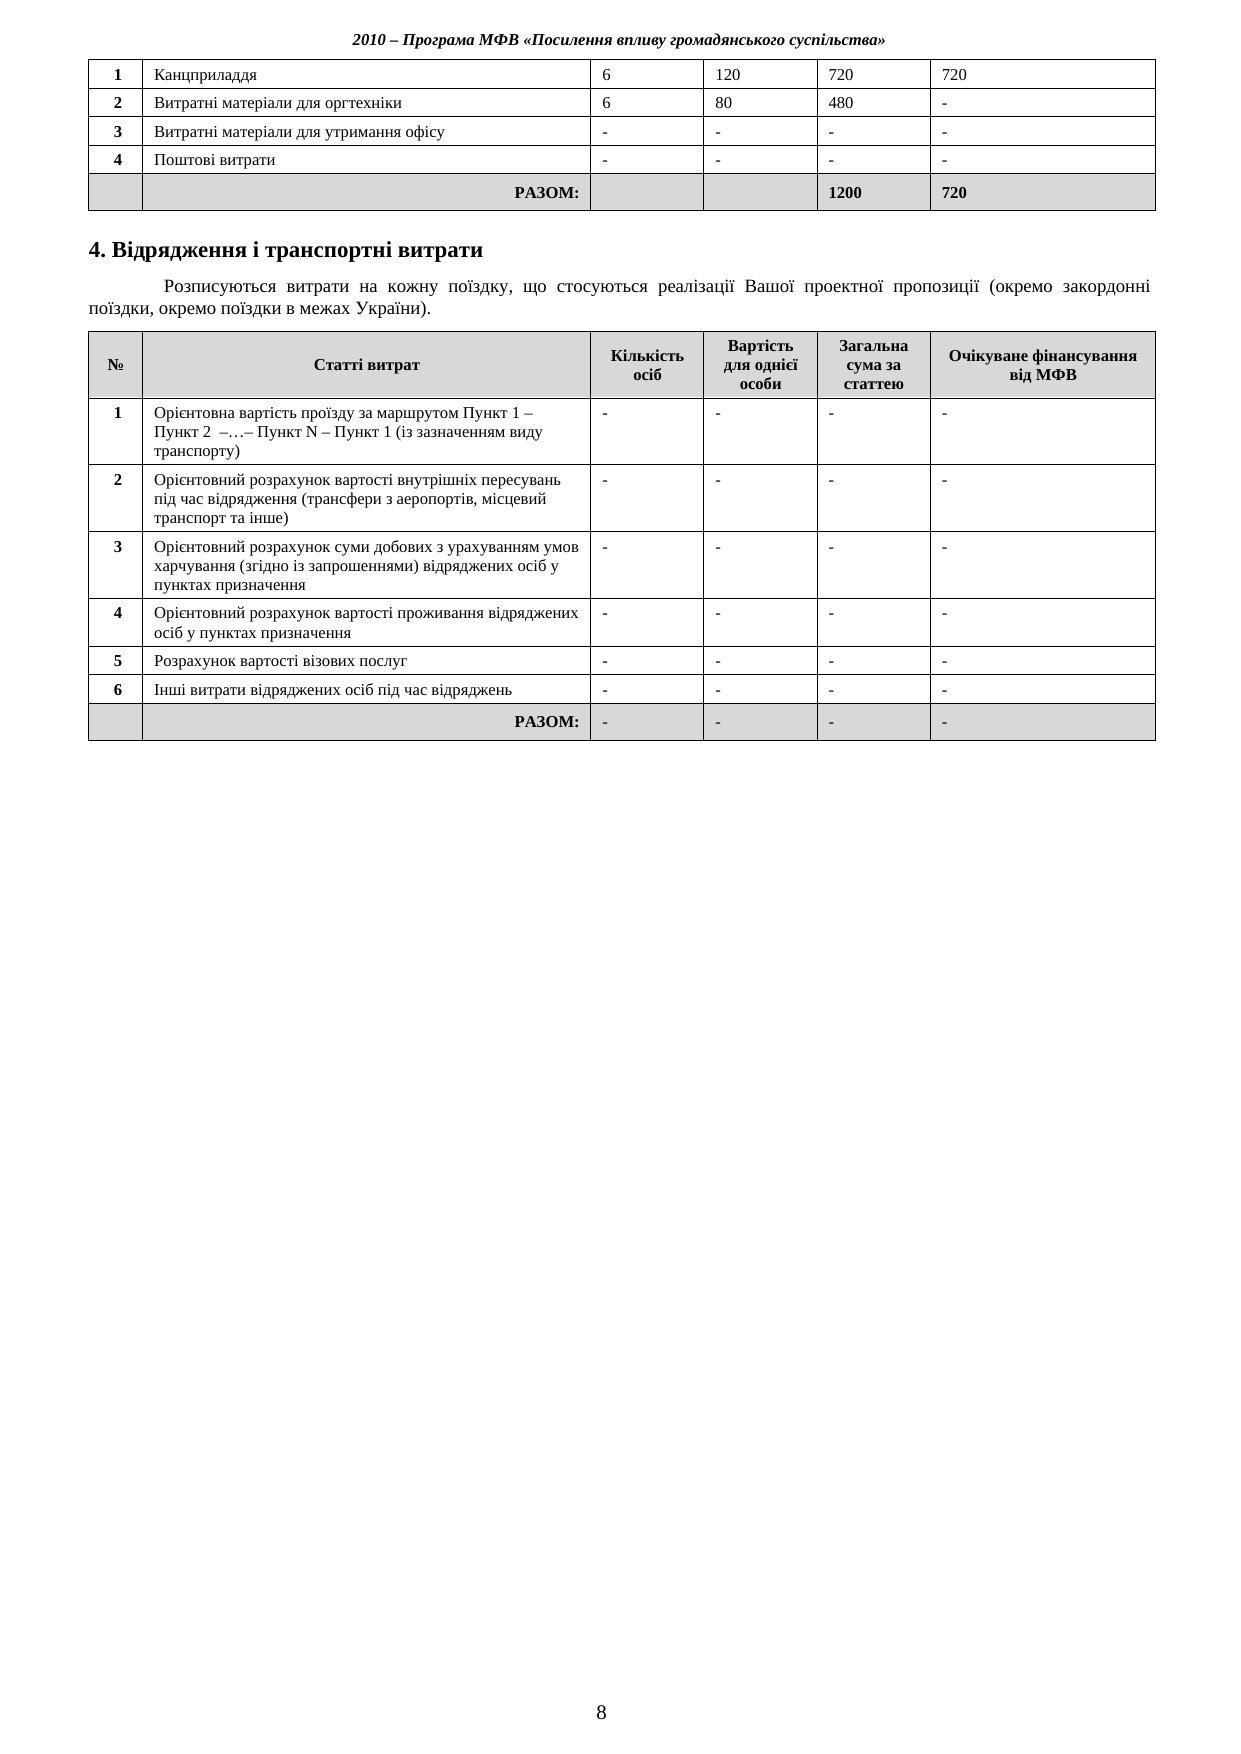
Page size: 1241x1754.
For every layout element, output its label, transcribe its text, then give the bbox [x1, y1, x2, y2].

table_cell - [818, 704, 930, 740]
table_cell [591, 174, 703, 210]
table_cell Витратні матеріали для утримання офісу [143, 117, 590, 145]
table_cell - [704, 117, 817, 145]
table_cell - [704, 465, 817, 531]
table_cell Орієнтовний розрахунок вартості проживання відряджених осіб у пунктах призначення [143, 599, 590, 646]
table_header № [89, 332, 142, 397]
text Розписуються витрати на кожну поїздку, що стосуються реалізації Вашої проектної пропозиції (окремо закордонні поїздки, окремо поїздки в межах України). [89, 275, 1152, 318]
table_cell [89, 89, 142, 116]
table_cell - [591, 647, 703, 674]
table_header Вартість для однієї особи [704, 332, 817, 397]
table_cell [89, 146, 142, 173]
table_cell 1200 [818, 174, 930, 210]
table_cell [89, 465, 142, 531]
table_cell 120 [704, 60, 817, 88]
table_cell [89, 647, 142, 674]
table_cell [89, 174, 142, 210]
table_cell - [818, 146, 930, 173]
table_cell - [931, 675, 1155, 703]
table_cell - [931, 647, 1155, 674]
table_cell РАЗОМ: [143, 704, 590, 740]
table_cell - [818, 599, 930, 646]
table_cell 6 [591, 60, 703, 88]
table_cell [89, 532, 142, 598]
table_cell - [931, 532, 1155, 598]
table_cell 720 [818, 60, 930, 88]
table_cell - [931, 89, 1155, 116]
table_cell 6 [591, 89, 703, 116]
table_cell Поштові витрати [143, 146, 590, 173]
table_header Кількість осіб [591, 332, 703, 397]
table_cell РАЗОМ: [143, 174, 590, 210]
table_cell - [931, 146, 1155, 173]
table_cell Витратні матеріали для оргтехніки [143, 89, 590, 116]
table_cell - [704, 399, 817, 464]
table_cell - [704, 532, 817, 598]
table_cell - [818, 532, 930, 598]
table_cell - [591, 704, 703, 740]
table_cell - [591, 117, 703, 145]
table_cell - [591, 465, 703, 531]
table_cell - [591, 399, 703, 464]
table_cell [89, 399, 142, 464]
table_cell [89, 117, 142, 145]
table_cell - [704, 704, 817, 740]
table_cell - [704, 146, 817, 173]
table_cell 720 [931, 60, 1155, 88]
table_cell 720 [931, 174, 1155, 210]
table_cell - [818, 399, 930, 464]
table_cell Орієнтовний розрахунок суми добових з урахуванням умов харчування (згідно із запрошеннями) відряджених осіб у пунктах призначення [143, 532, 590, 598]
table_cell Інші витрати відряджених осіб під час відряджень [143, 675, 590, 703]
table_cell - [704, 599, 817, 646]
table_cell - [591, 532, 703, 598]
table_cell - [818, 647, 930, 674]
table_cell - [931, 117, 1155, 145]
table_cell - [591, 599, 703, 646]
table_cell - [818, 675, 930, 703]
table_header Загальна сума за статтею [818, 332, 930, 397]
table_cell - [591, 675, 703, 703]
table_cell Канцприладдя [143, 60, 590, 88]
table_cell - [931, 465, 1155, 531]
table_cell - [931, 399, 1155, 464]
table_cell - [818, 465, 930, 531]
table_cell - [704, 647, 817, 674]
table_cell 480 [818, 89, 930, 116]
table_cell [89, 704, 142, 740]
table_cell - [931, 599, 1155, 646]
table_cell 80 [704, 89, 817, 116]
table_cell Розрахунок вартості візових послуг [143, 647, 590, 674]
table_cell - [591, 146, 703, 173]
table_cell - [931, 704, 1155, 740]
table_header Очікуване фінансування від МФВ [931, 332, 1155, 397]
table_header Статті витрат [143, 332, 590, 397]
table_cell - [704, 675, 817, 703]
table_cell - [818, 117, 930, 145]
table_cell [89, 599, 142, 646]
table_cell Орієнтовна вартість проїзду за маршрутом Пункт 1 – Пункт 2 –…– Пункт N – Пункт 1 (із зазначенням виду транспорту) [143, 399, 590, 464]
table_cell Орієнтовний розрахунок вартості внутрішніх пересувань під час відрядження (трансфери з аеропортів, місцевий транспорт та інше) [143, 465, 590, 531]
table_cell [89, 675, 142, 703]
text 4. Відрядження і транспортні витрати [89, 236, 1152, 262]
table_cell [89, 60, 142, 88]
table_cell [704, 174, 817, 210]
